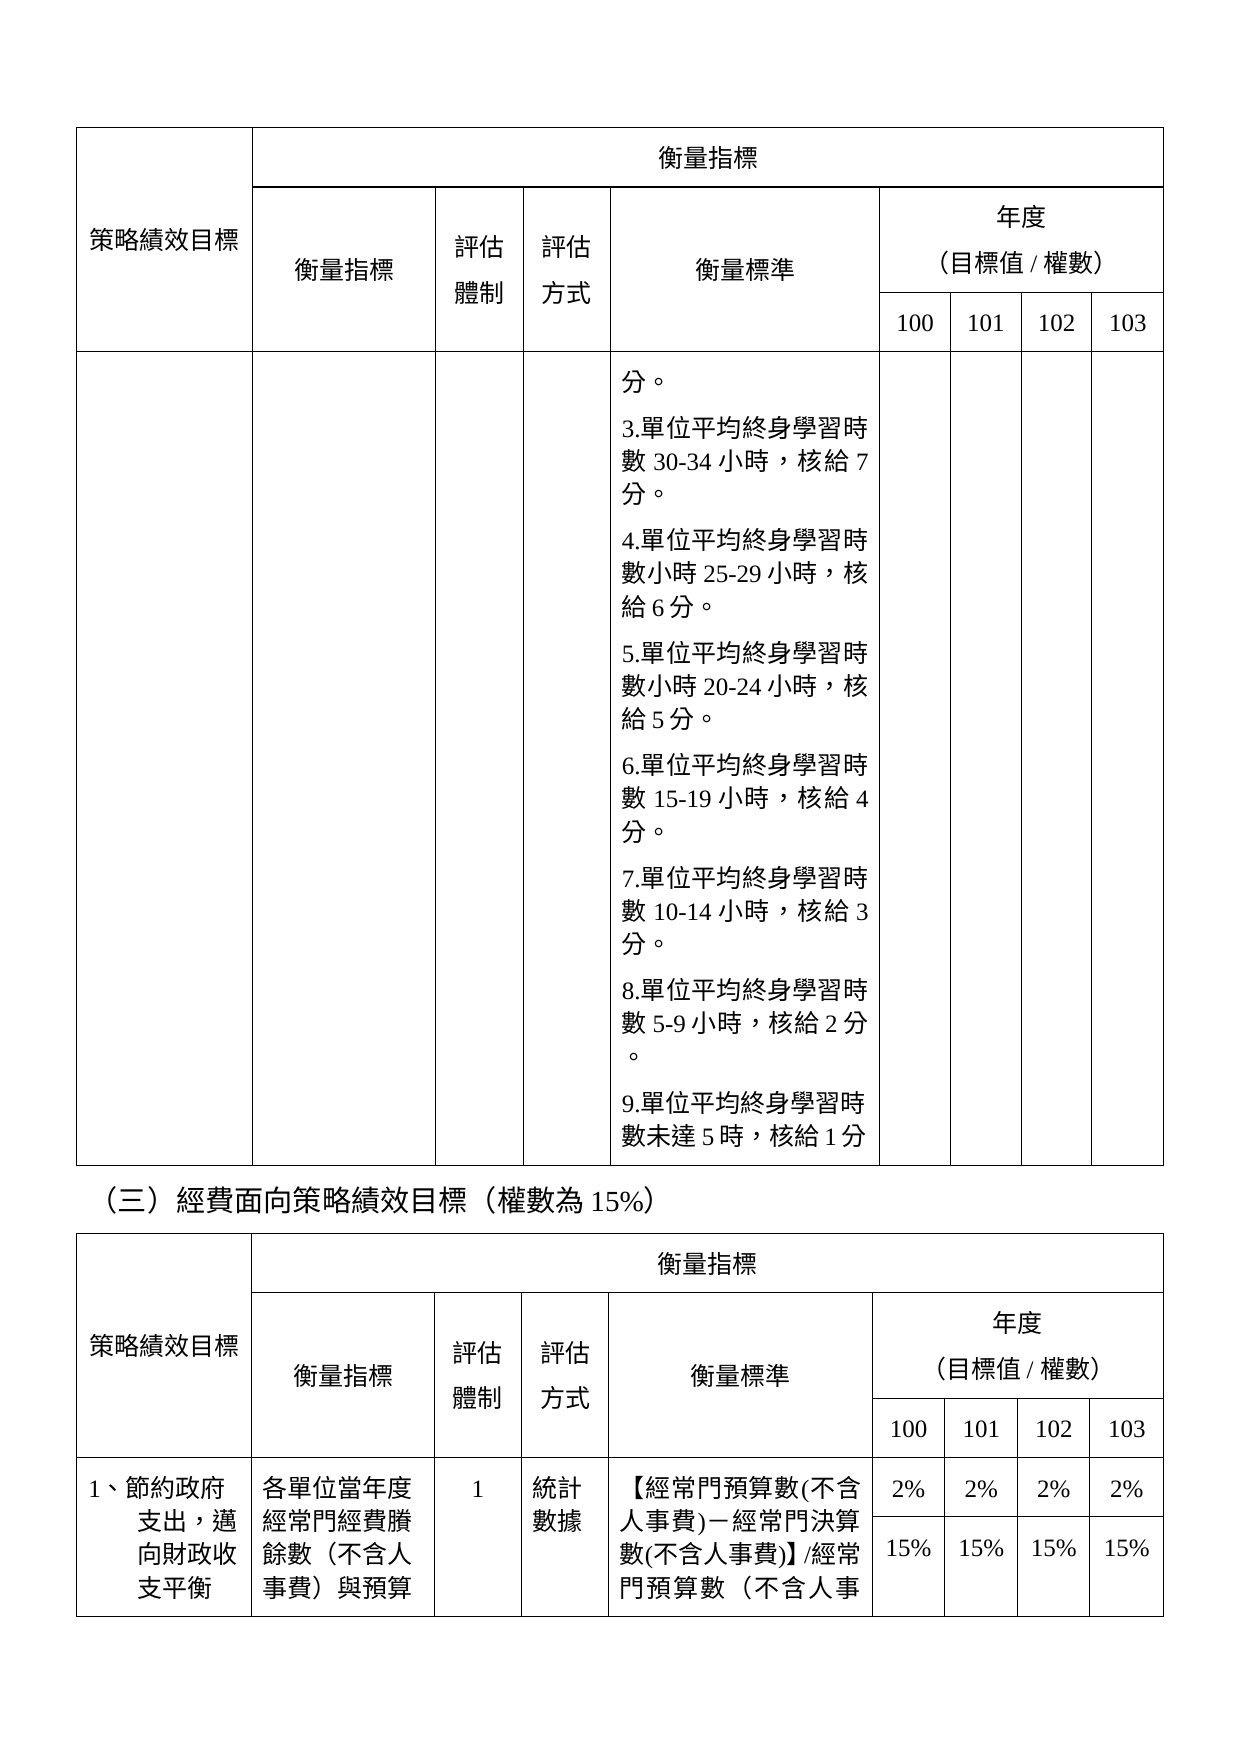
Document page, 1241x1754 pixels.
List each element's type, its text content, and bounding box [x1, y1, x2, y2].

table_cell 年度 （目標值 / 權數） [880, 188, 1163, 292]
table_header 衡量指標 [253, 128, 1163, 186]
table_cell 101 [945, 1399, 1017, 1457]
table_cell 102 [1018, 1399, 1089, 1457]
table_cell 103 [1090, 1399, 1163, 1457]
table_cell 【經常門預算數(不含人事費)－經常門決算數(不含人事費)】/經常門預算數（不含人事 [609, 1458, 872, 1616]
table_cell 分。 3.單位平均終身學習時數30-34小時，核給7分。 4.單位平均終身學習時數小時25-29小時，核給6分。 5.單位平均終身學習時數小時20-24小時，核給5分。 6.單位平均終身學習時數15-19小時，核給4分。 7.單位平均終身學習時數10-14小時，核給3分。 8.單位平均終身學習時數5-9小時，核給2分。 9.單位平均終身學習時數未達5時，核給1分 [611, 352, 879, 1164]
table_cell 衡量指標 [253, 188, 435, 351]
table_cell 各單位當年度經常門經費賸餘數（不含人事費）與預算 [252, 1458, 434, 1616]
table_cell 節約政府支出，邁向財政收支平衡 [77, 1458, 251, 1616]
table_cell [1022, 352, 1091, 1164]
table_cell 2% [873, 1458, 944, 1516]
table_header 衡量指標 [252, 1234, 1163, 1292]
table_cell 1 [435, 1458, 521, 1616]
table_header 策略績效目標 [77, 1234, 251, 1457]
table_cell [253, 352, 435, 1164]
table_cell 2% [945, 1458, 1017, 1516]
table_cell 101 [951, 293, 1021, 351]
table_cell 評估 體制 [436, 188, 523, 351]
table_cell 103 [1092, 293, 1163, 351]
table_cell [951, 352, 1021, 1164]
table_cell 衡量指標 [252, 1293, 434, 1457]
table_cell 年度 （目標值 / 權數） [873, 1293, 1163, 1397]
table_header 策略績效目標 [77, 128, 252, 351]
table_cell 衡量標準 [611, 188, 879, 351]
table_cell 100 [873, 1399, 944, 1457]
table_cell 評估 方式 [522, 1293, 608, 1457]
table_cell 15% [873, 1517, 944, 1616]
table_cell 15% [945, 1517, 1017, 1616]
table_cell [880, 352, 950, 1164]
table_cell [436, 352, 523, 1164]
table_cell 15% [1090, 1517, 1163, 1616]
table_cell 統計數據 [522, 1458, 608, 1616]
table_cell 15% [1018, 1517, 1089, 1616]
table_cell [1092, 352, 1163, 1164]
table_cell 衡量標準 [609, 1293, 872, 1457]
table_cell 2% [1018, 1458, 1089, 1516]
table_cell 102 [1022, 293, 1091, 351]
text （三）經費面向策略績效目標（權數為15%） [88, 1178, 1152, 1220]
table_cell [524, 352, 610, 1164]
table_cell 評估 體制 [435, 1293, 521, 1457]
table_cell [77, 352, 252, 1164]
table_cell 評估 方式 [524, 188, 610, 351]
table_cell 100 [880, 293, 950, 351]
table_cell 2% [1090, 1458, 1163, 1516]
